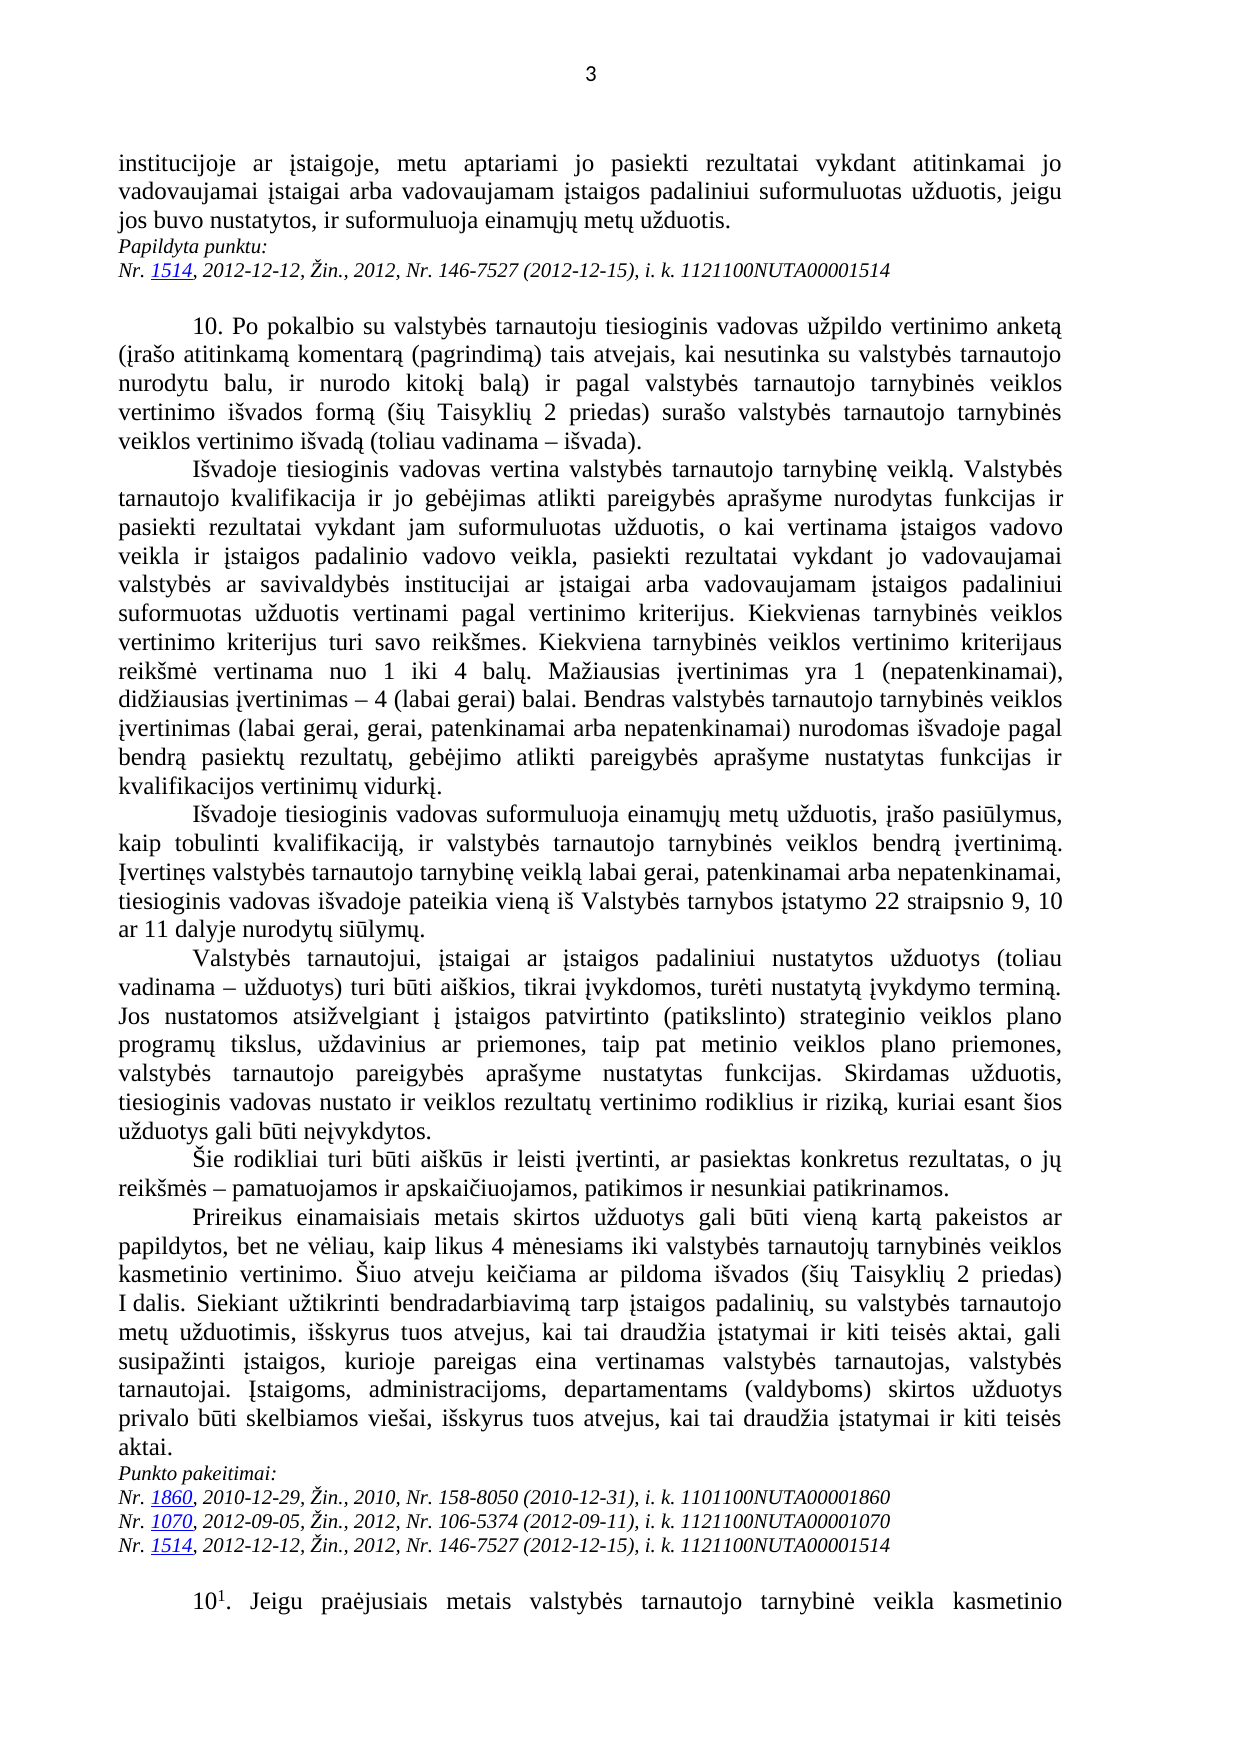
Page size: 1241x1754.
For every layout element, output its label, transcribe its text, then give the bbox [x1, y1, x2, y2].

text Nr. 1514, 2012-12-12, Žin., 2012, Nr. 146-7527 (2012-12-15), i. k. 1121100NUTA00001514 [118, 1533, 1063, 1557]
text Nr. 1514, 2012-12-12, Žin., 2012, Nr. 146-7527 (2012-12-15), i. k. 1121100NUTA00001514 [118, 258, 1063, 282]
text Nr. 1070, 2012-09-05, Žin., 2012, Nr. 106-5374 (2012-09-11), i. k. 1121100NUTA00001070 [118, 1509, 1063, 1533]
text institucijoje ar įstaigoje, metu aptariami jo pasiekti rezultatai vykdant atitinkamai jo vadovaujamai įstaigai arba vadovaujamam įstaigos padaliniui suformuluotas užduotis, jeigu jos buvo nustatytos, ir suformuluoja einamųjų metų užduotis. [118, 148, 1063, 234]
text Papildyta punktu: [118, 234, 1063, 258]
text Prireikus einamaisiais metais skirtos užduotys gali būti vieną kartą pakeistos ar papildytos, bet ne vėliau, kaip likus 4 mėnesiams iki valstybės tarnautojų tarnybinės veiklos kasmetinio vertinimo. Šiuo atveju keičiama ar pildoma išvados (šių Taisyklių 2 priedas) I dalis. Siekiant užtikrinti bendradarbiavimą tarp įstaigos padalinių, su valstybės tarnautojo metų užduotimis, išskyrus tuos atvejus, kai tai draudžia įstatymai ir kiti teisės aktai, gali susipažinti įstaigos, kurioje pareigas eina vertinamas valstybės tarnautojas, valstybės tarnautojai. Įstaigoms, administracijoms, departamentams (valdyboms) skirtos užduotys privalo būti skelbiamos viešai, išskyrus tuos atvejus, kai tai draudžia įstatymai ir kiti teisės aktai. [118, 1202, 1063, 1461]
text Nr. 1860, 2010-12-29, Žin., 2010, Nr. 158-8050 (2010-12-31), i. k. 1101100NUTA00001860 [118, 1485, 1063, 1509]
text 10. Po pokalbio su valstybės tarnautoju tiesioginis vadovas užpildo vertinimo anketą (įrašo atitinkamą komentarą (pagrindimą) tais atvejais, kai nesutinka su valstybės tarnautojo nurodytu balu, ir nurodo kitokį balą) ir pagal valstybės tarnautojo tarnybinės veiklos vertinimo išvados formą (šių Taisyklių 2 priedas) surašo valstybės tarnautojo tarnybinės veiklos vertinimo išvadą (toliau vadinama – išvada). [118, 311, 1063, 454]
text Išvadoje tiesioginis vadovas suformuluoja einamųjų metų užduotis, įrašo pasiūlymus, kaip tobulinti kvalifikaciją, ir valstybės tarnautojo tarnybinės veiklos bendrą įvertinimą. Įvertinęs valstybės tarnautojo tarnybinę veiklą labai gerai, patenkinamai arba nepatenkinamai, tiesioginis vadovas išvadoje pateikia vieną iš Valstybės tarnybos įstatymo 22 straipsnio 9, 10 ar 11 dalyje nurodytų siūlymų. [118, 799, 1063, 943]
text Šie rodikliai turi būti aiškūs ir leisti įvertinti, ar pasiektas konkretus rezultatas, o jų reikšmės – pamatuojamos ir apskaičiuojamos, patikimos ir nesunkiai patikrinamos. [118, 1144, 1063, 1202]
text Valstybės tarnautojui, įstaigai ar įstaigos padaliniui nustatytos užduotys (toliau vadinama – užduotys) turi būti aiškios, tikrai įvykdomos, turėti nustatytą įvykdymo terminą. Jos nustatomos atsižvelgiant į įstaigos patvirtinto (patikslinto) strateginio veiklos plano programų tikslus, uždavinius ar priemones, taip pat metinio veiklos plano priemones, valstybės tarnautojo pareigybės aprašyme nustatytas funkcijas. Skirdamas užduotis, tiesioginis vadovas nustato ir veiklos rezultatų vertinimo rodiklius ir riziką, kuriai esant šios užduotys gali būti neįvykdytos. [118, 943, 1063, 1144]
text Punkto pakeitimai: [118, 1461, 1063, 1485]
text Išvadoje tiesioginis vadovas vertina valstybės tarnautojo tarnybinę veiklą. Valstybės tarnautojo kvalifikacija ir jo gebėjimas atlikti pareigybės aprašyme nurodytas funkcijas ir pasiekti rezultatai vykdant jam suformuluotas užduotis, o kai vertinama įstaigos vadovo veikla ir įstaigos padalinio vadovo veikla, pasiekti rezultatai vykdant jo vadovaujamai valstybės ar savivaldybės institucijai ar įstaigai arba vadovaujamam įstaigos padaliniui suformuotas užduotis vertinami pagal vertinimo kriterijus. Kiekvienas tarnybinės veiklos vertinimo kriterijus turi savo reikšmes. Kiekviena tarnybinės veiklos vertinimo kriterijaus reikšmė vertinama nuo 1 iki 4 balų. Mažiausias įvertinimas yra 1 (nepatenkinamai), didžiausias įvertinimas – 4 (labai gerai) balai. Bendras valstybės tarnautojo tarnybinės veiklos įvertinimas (labai gerai, gerai, patenkinamai arba nepatenkinamai) nurodomas išvadoje pagal bendrą pasiektų rezultatų, gebėjimo atlikti pareigybės aprašyme nustatytas funkcijas ir kvalifikacijos vertinimų vidurkį. [118, 454, 1063, 799]
text 101. Jeigu praėjusiais metais valstybės tarnautojo tarnybinė veikla kasmetinio [118, 1586, 1063, 1614]
